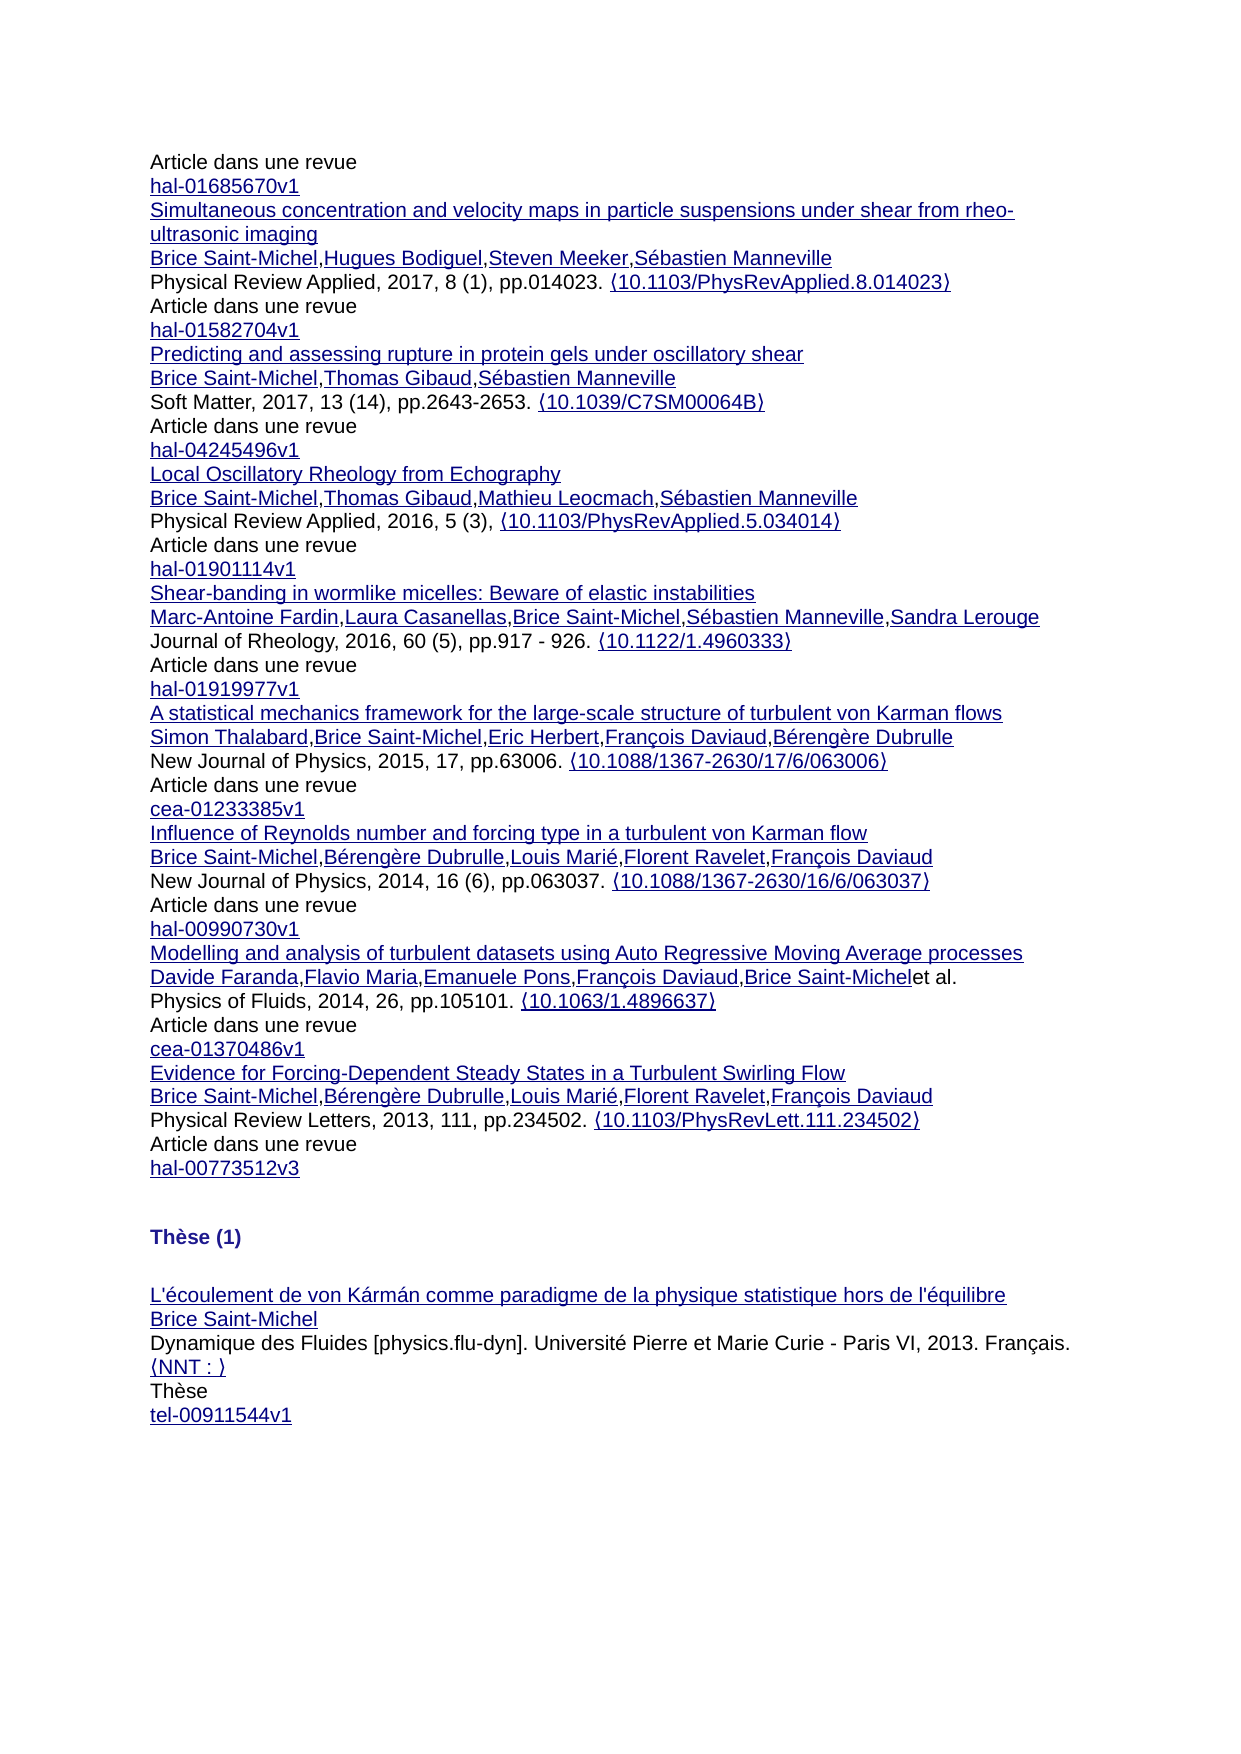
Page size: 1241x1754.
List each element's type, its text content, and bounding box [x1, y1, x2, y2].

table_cell Local Oscillatory Rheology from Echography Brice Saint-Michel,Thomas Gibaud,Mathieu Leocmach,Sébastien Manneville Physical Review Applied, 2016, 5 (3), ⟨10.1103/PhysRevApplied.5.034014⟩ Article dans une revue hal-01901114v1 [150, 461, 1090, 581]
table_header L'écoulement de von Kármán comme paradigme de la physique statistique hors de l'équilibre Brice Saint-Michel Dynamique des Fluides [physics.flu-dyn]. Université Pierre et Marie Curie - Paris VI, 2013. Français. ⟨NNT : ⟩ Thèse tel-00911544v1 [150, 1283, 1090, 1427]
table_cell Simultaneous concentration and velocity maps in particle suspensions under shear from rheo-ultrasonic imaging Brice Saint-Michel,Hugues Bodiguel,Steven Meeker,Sébastien Manneville Physical Review Applied, 2017, 8 (1), pp.014023. ⟨10.1103/PhysRevApplied.8.014023⟩ Article dans une revue hal-01582704v1 [150, 198, 1090, 342]
table_cell Article dans une revue hal-01685670v1 [150, 150, 1090, 198]
table_cell Evidence for Forcing-Dependent Steady States in a Turbulent Swirling Flow Brice Saint-Michel,Bérengère Dubrulle,Louis Marié,Florent Ravelet,François Daviaud Physical Review Letters, 2013, 111, pp.234502. ⟨10.1103/PhysRevLett.111.234502⟩ Article dans une revue hal-00773512v3 [150, 1060, 1090, 1180]
table_cell Influence of Reynolds number and forcing type in a turbulent von Karman flow Brice Saint-Michel,Bérengère Dubrulle,Louis Marié,Florent Ravelet,François Daviaud New Journal of Physics, 2014, 16 (6), pp.063037. ⟨10.1088/1367-2630/16/6/063037⟩ Article dans une revue hal-00990730v1 [150, 821, 1090, 941]
table_cell Shear-banding in wormlike micelles: Beware of elastic instabilities Marc-Antoine Fardin,Laura Casanellas,Brice Saint-Michel,Sébastien Manneville,Sandra Lerouge Journal of Rheology, 2016, 60 (5), pp.917 - 926. ⟨10.1122/1.4960333⟩ Article dans une revue hal-01919977v1 [150, 581, 1090, 701]
table_cell A statistical mechanics framework for the large-scale structure of turbulent von Karman flows Simon Thalabard,Brice Saint-Michel,Eric Herbert,François Daviaud,Bérengère Dubrulle New Journal of Physics, 2015, 17, pp.63006. ⟨10.1088/1367-2630/17/6/063006⟩ Article dans une revue cea-01233385v1 [150, 701, 1090, 821]
table_cell Predicting and assessing rupture in protein gels under oscillatory shear Brice Saint-Michel,Thomas Gibaud,Sébastien Manneville Soft Matter, 2017, 13 (14), pp.2643-2653. ⟨10.1039/C7SM00064B⟩ Article dans une revue hal-04245496v1 [150, 342, 1090, 461]
table_cell Modelling and analysis of turbulent datasets using Auto Regressive Moving Average processes Davide Faranda,Flavio Maria,Emanuele Pons,François Daviaud,Brice Saint-Michelet al. Physics of Fluids, 2014, 26, pp.105101. ⟨10.1063/1.4896637⟩ Article dans une revue cea-01370486v1 [150, 941, 1090, 1060]
subtitle Thèse (1) [150, 1225, 1090, 1249]
